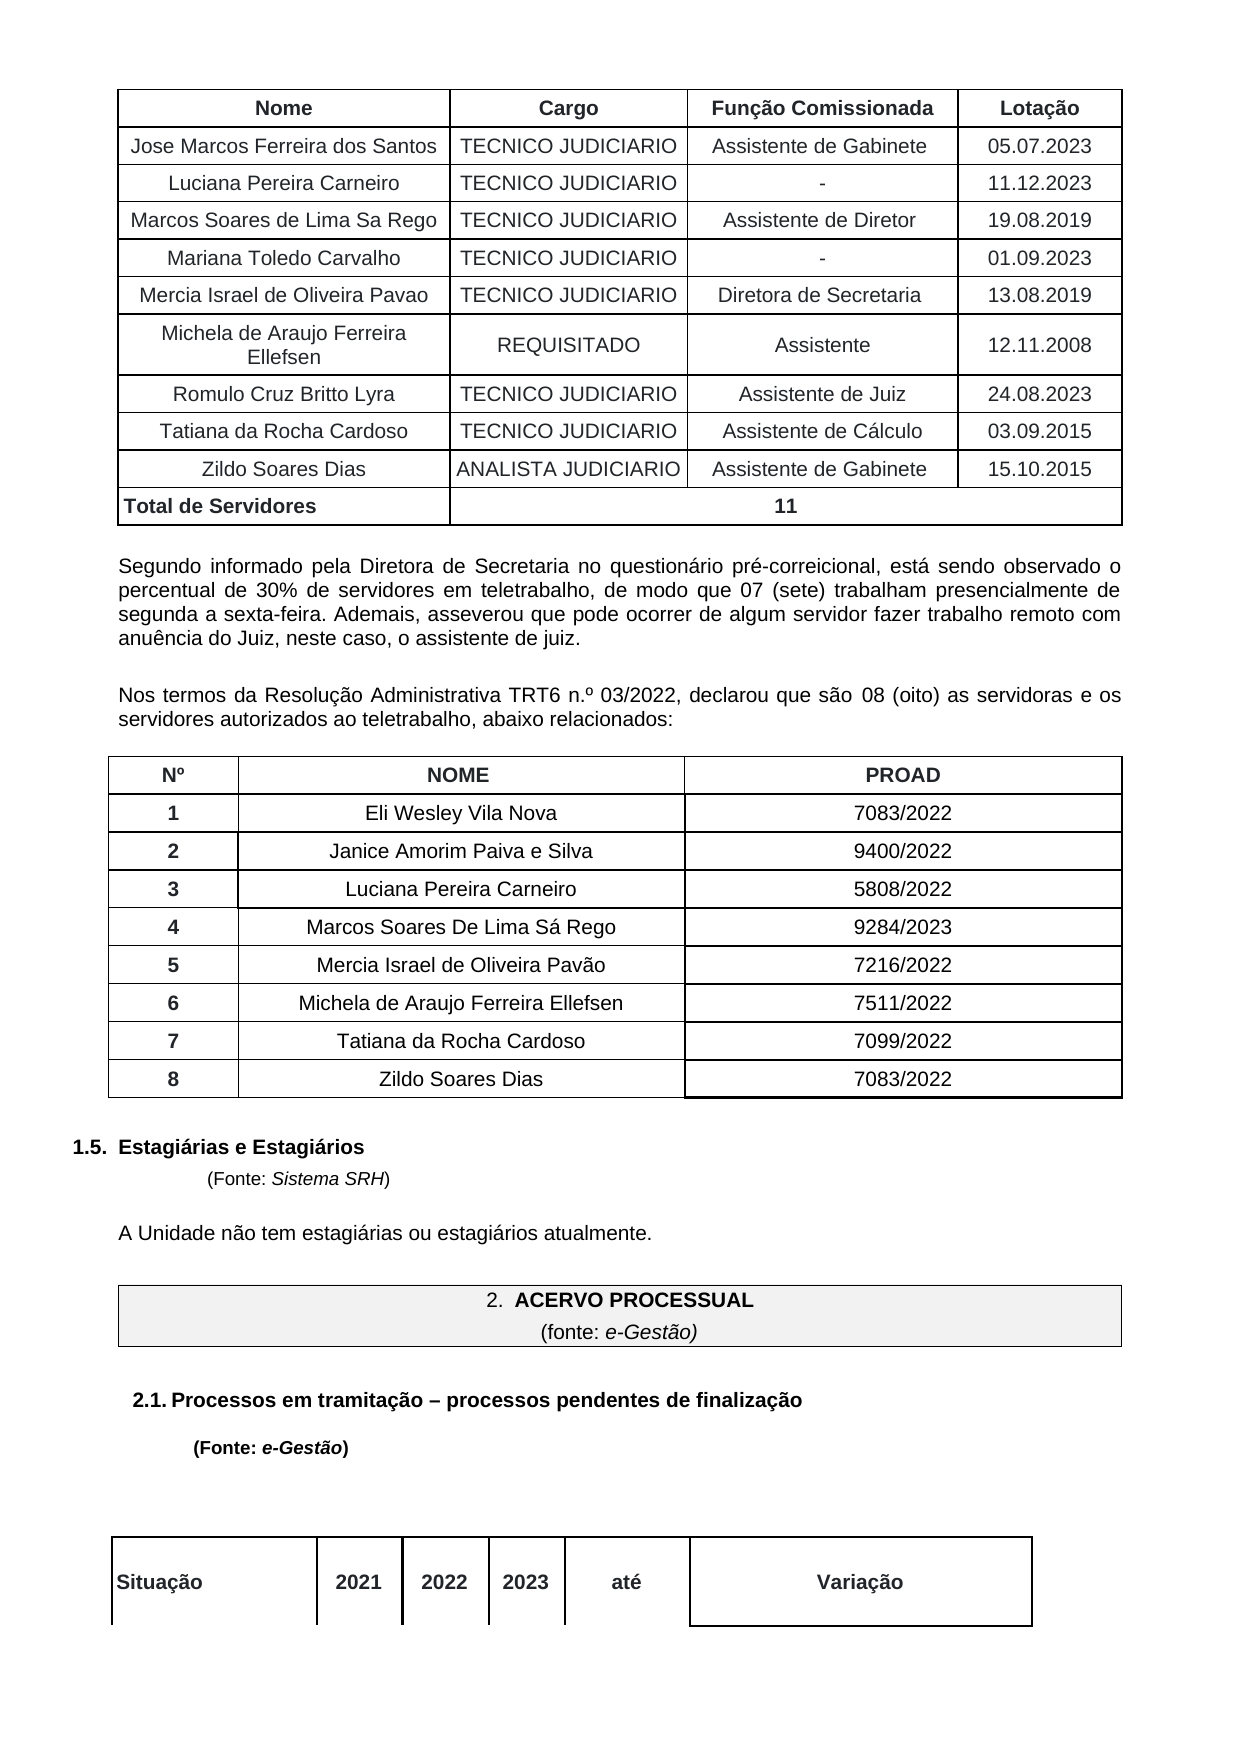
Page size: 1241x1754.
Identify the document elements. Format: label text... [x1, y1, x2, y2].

table_cell Mariana Toledo Carvalho [119, 240, 449, 276]
table_cell 24.08.2023 [959, 376, 1121, 412]
table_cell Michela de Araujo Ferreira Ellefsen [119, 315, 449, 374]
table_cell TECNICO JUDICIARIO [451, 165, 687, 201]
text Nos termos da Resolução Administrativa TRT6 n.º 03/2022, declarou que são 08 (oito) as servidoras e os servidores autorizados ao teletrabalho, abaixo relacionados: [118, 683, 1122, 731]
table_cell 11 [451, 488, 1121, 524]
table_cell Marcos Soares de Lima Sa Rego [119, 202, 449, 238]
table_cell Romulo Cruz Britto Lyra [119, 376, 449, 412]
table_cell Eli Wesley Vila Nova [239, 795, 684, 831]
table_cell Diretora de Secretaria [688, 277, 957, 313]
text A Unidade não tem estagiárias ou estagiários atualmente. [118, 1221, 1122, 1244]
table_cell Marcos Soares De Lima Sá Rego [239, 909, 684, 945]
table_cell 11.12.2023 [959, 165, 1121, 201]
table_cell 2 [109, 833, 237, 869]
table_header Nº [109, 757, 238, 793]
table_cell Zildo Soares Dias [119, 451, 449, 487]
text (Fonte: e-Gestão) [193, 1437, 1122, 1458]
table_cell 19.08.2019 [959, 202, 1121, 238]
table_header 2022 [404, 1538, 488, 1625]
table_cell Assistente de Juiz [688, 376, 957, 412]
text 2.1. Processos em tramitação – processos pendentes de finalização [132, 1388, 1122, 1412]
table_cell 05.07.2023 [959, 128, 1121, 163]
table_cell 5 [109, 946, 238, 983]
table_cell Jose Marcos Ferreira dos Santos [119, 128, 449, 163]
table_cell TECNICO JUDICIARIO [451, 413, 687, 449]
table_header Lotação [959, 90, 1121, 126]
table_cell Luciana Pereira Carneiro [239, 871, 684, 907]
table_cell Tatiana da Rocha Cardoso [119, 413, 449, 449]
table_header Variação [691, 1538, 1031, 1625]
table_header 2021 [318, 1538, 401, 1625]
table_header Função Comissionada [688, 90, 957, 126]
table_cell 7216/2022 [686, 947, 1121, 983]
table_cell Assistente [688, 315, 957, 374]
table_cell 01.09.2023 [959, 240, 1121, 276]
table_cell Assistente de Gabinete [688, 128, 957, 163]
table_cell 3 [109, 871, 237, 907]
table_header Situação [113, 1538, 316, 1625]
text (fonte: e-Gestão) [119, 1317, 1121, 1346]
table_cell Mercia Israel de Oliveira Pavão [239, 946, 684, 983]
table_cell 7511/2022 [686, 985, 1121, 1021]
table_cell Zildo Soares Dias [239, 1060, 684, 1096]
table_cell Assistente de Diretor [688, 202, 957, 238]
table_cell Assistente de Gabinete [688, 451, 957, 487]
table_cell 12.11.2008 [959, 315, 1121, 374]
table_header PROAD [685, 757, 1121, 793]
table_cell REQUISITADO [451, 315, 687, 374]
table_cell 13.08.2019 [959, 277, 1121, 313]
table_cell Assistente de Cálculo [688, 413, 957, 449]
table_cell 6 [109, 984, 238, 1021]
table_header Cargo [451, 90, 687, 126]
list ACERVO PROCESSUAL [119, 1286, 1121, 1312]
table_cell 1 [109, 795, 238, 831]
table_cell 9284/2023 [686, 909, 1121, 945]
table_cell TECNICO JUDICIARIO [451, 277, 687, 313]
table_cell Janice Amorim Paiva e Silva [239, 833, 684, 869]
table_cell ANALISTA JUDICIARIO [451, 451, 687, 487]
table_cell TECNICO JUDICIARIO [451, 376, 687, 412]
table_cell 4 [109, 908, 238, 945]
table_cell 9400/2022 [686, 833, 1121, 869]
table_cell 7083/2022 [686, 1061, 1121, 1096]
list Estagiárias e Estagiários [72, 1135, 1122, 1159]
table_cell Tatiana da Rocha Cardoso [239, 1022, 684, 1058]
text Segundo informado pela Diretora de Secretaria no questionário pré-correicional, está sendo observado o percentual de 30% de servidores em teletrabalho, de modo que 07 (sete) trabalham presencialmente de segunda a sexta-feira. Ademais, asseverou que pode ocorrer de algum servidor fazer trabalho remoto com anuência do Juiz, neste caso, o assistente de juiz. [118, 554, 1122, 649]
table_cell 5808/2022 [686, 871, 1121, 907]
table_cell - [688, 165, 957, 201]
table_cell TECNICO JUDICIARIO [451, 128, 687, 163]
table_header Nome [119, 90, 449, 126]
table_cell - [688, 240, 957, 276]
table_cell 7 [109, 1022, 238, 1058]
text (Fonte: Sistema SRH) [192, 1167, 1122, 1189]
table_cell 8 [109, 1060, 238, 1096]
table_header até [566, 1538, 689, 1625]
table_cell 7083/2022 [686, 795, 1121, 831]
table_cell 7099/2022 [686, 1023, 1121, 1058]
table_cell Total de Servidores [119, 488, 449, 524]
table_header NOME [239, 757, 684, 793]
table_cell 03.09.2015 [959, 413, 1121, 449]
table_cell Michela de Araujo Ferreira Ellefsen [239, 984, 684, 1021]
table_header 2023 [490, 1538, 564, 1625]
table_cell TECNICO JUDICIARIO [451, 202, 687, 238]
table_cell TECNICO JUDICIARIO [451, 240, 687, 276]
table_cell Mercia Israel de Oliveira Pavao [119, 277, 449, 313]
table_cell Luciana Pereira Carneiro [119, 165, 449, 201]
table_cell 15.10.2015 [959, 451, 1121, 487]
